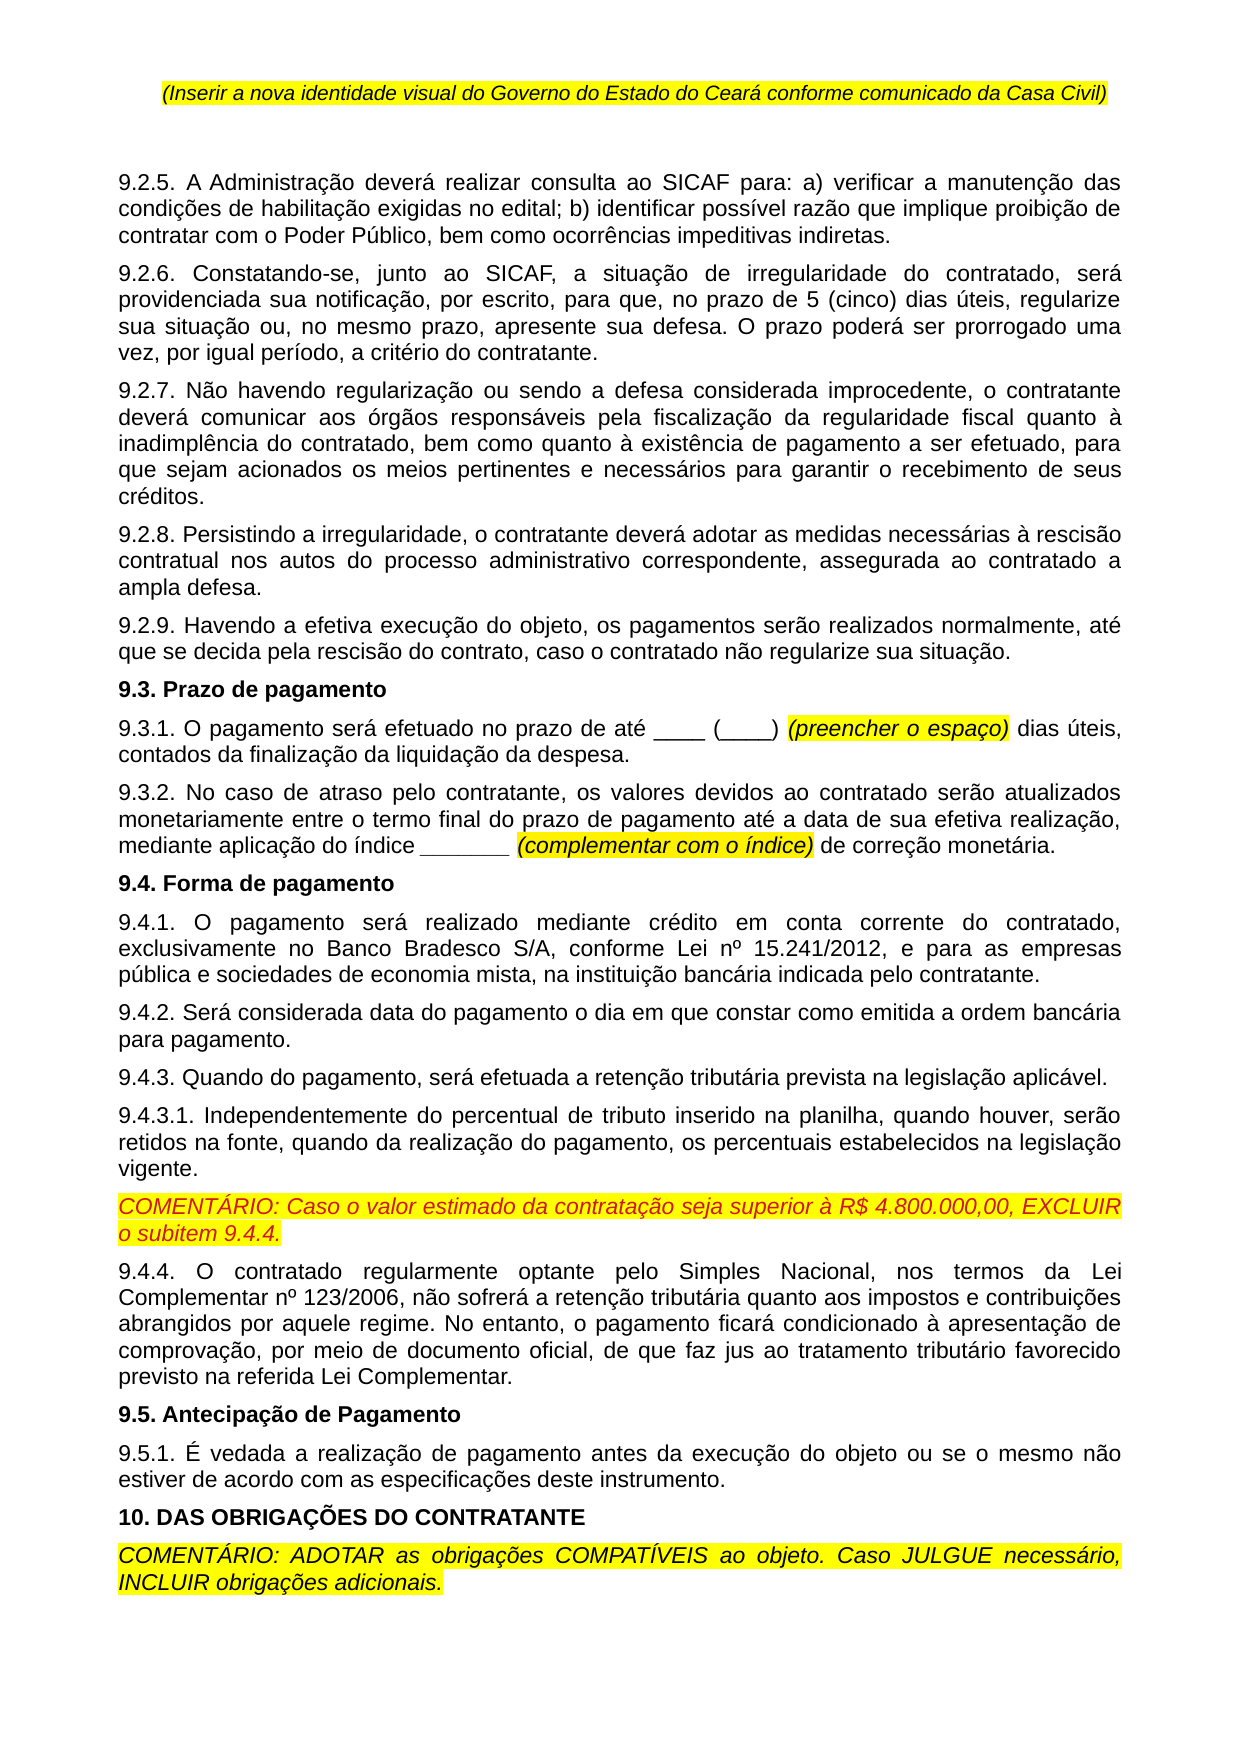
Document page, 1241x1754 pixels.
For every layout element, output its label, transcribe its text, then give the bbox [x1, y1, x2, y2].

text 9.4. Forma de pagamento [118, 870, 1122, 897]
text 9.3.2. No caso de atraso pelo contratante, os valores devidos ao contratado serão atualizados monetariamente entre o termo final do prazo de pagamento até a data de sua efetiva realização, mediante aplicação do índice _______ (complementar com o índice) de correção monetária. [118, 779, 1122, 858]
text 9.2.5. A Administração deverá realizar consulta ao SICAF para: a) verificar a manutenção das condições de habilitação exigidas no edital; b) identificar possível razão que implique proibição de contratar com o Poder Público, bem como ocorrências impeditivas indiretas. [118, 169, 1122, 248]
text 9.2.9. Havendo a efetiva execução do objeto, os pagamentos serão realizados normalmente, até que se decida pela rescisão do contrato, caso o contratado não regularize sua situação. [118, 612, 1122, 664]
text 9.2.7. Não havendo regularização ou sendo a defesa considerada improcedente, o contratante deverá comunicar aos órgãos responsáveis pela fiscalização da regularidade fiscal quanto à inadimplência do contratado, bem como quanto à existência de pagamento a ser efetuado, para que sejam acionados os meios pertinentes e necessários para garantir o recebimento de seus créditos. [118, 377, 1122, 509]
text 9.4.1. O pagamento será realizado mediante crédito em conta corrente do contratado, exclusivamente no Banco Bradesco S/A, conforme Lei nº 15.241/2012, e para as empresas pública e sociedades de economia mista, na instituição bancária indicada pelo contratante. [118, 908, 1122, 987]
text 9.2.8. Persistindo a irregularidade, o contratante deverá adotar as medidas necessárias à rescisão contratual nos autos do processo administrativo correspondente, assegurada ao contratado a ampla defesa. [118, 521, 1122, 600]
text COMENTÁRIO: ADOTAR as obrigações COMPATÍVEIS ao objeto. Caso JULGUE necessário, INCLUIR obrigações adicionais. [118, 1542, 1122, 1595]
text 9.2.6. Constatando-se, junto ao SICAF, a situação de irregularidade do contratado, será providenciada sua notificação, por escrito, para que, no prazo de 5 (cinco) dias úteis, regularize sua situação ou, no mesmo prazo, apresente sua defesa. O prazo poderá ser prorrogado uma vez, por igual período, a critério do contratante. [118, 260, 1122, 365]
text 9.4.3. Quando do pagamento, será efetuada a retenção tributária prevista na legislação aplicável. [118, 1064, 1122, 1090]
text 9.4.2. Será considerada data do pagamento o dia em que constar como emitida a ordem bancária para pagamento. [118, 999, 1122, 1052]
text 9.4.3.1. Independentemente do percentual de tributo inserido na planilha, quando houver, serão retidos na fonte, quando da realização do pagamento, os percentuais estabelecidos na legislação vigente. [118, 1102, 1122, 1181]
text 9.4.4. O contratado regularmente optante pelo Simples Nacional, nos termos da Lei Complementar nº 123/2006, não sofrerá a retenção tributária quanto aos impostos e contribuições abrangidos por aquele regime. No entanto, o pagamento ficará condicionado à apresentação de comprovação, por meio de documento oficial, de que faz jus ao tratamento tributário favorecido previsto na referida Lei Complementar. [118, 1258, 1122, 1389]
text 10. DAS OBRIGAÇÕES DO CONTRATANTE [118, 1504, 1122, 1531]
text 9.5. Antecipação de Pagamento [118, 1401, 1122, 1428]
text 9.5.1. É vedada a realização de pagamento antes da execução do objeto ou se o mesmo não estiver de acordo com as especificações deste instrumento. [118, 1439, 1122, 1492]
text 9.3. Prazo de pagamento [118, 676, 1122, 703]
text 9.3.1. O pagamento será efetuado no prazo de até ____ (____) (preencher o espaço) dias úteis, contados da finalização da liquidação da despesa. [118, 715, 1122, 767]
text COMENTÁRIO: Caso o valor estimado da contratação seja superior à R$ 4.800.000,00, EXCLUIR o subitem 9.4.4. [118, 1193, 1122, 1246]
